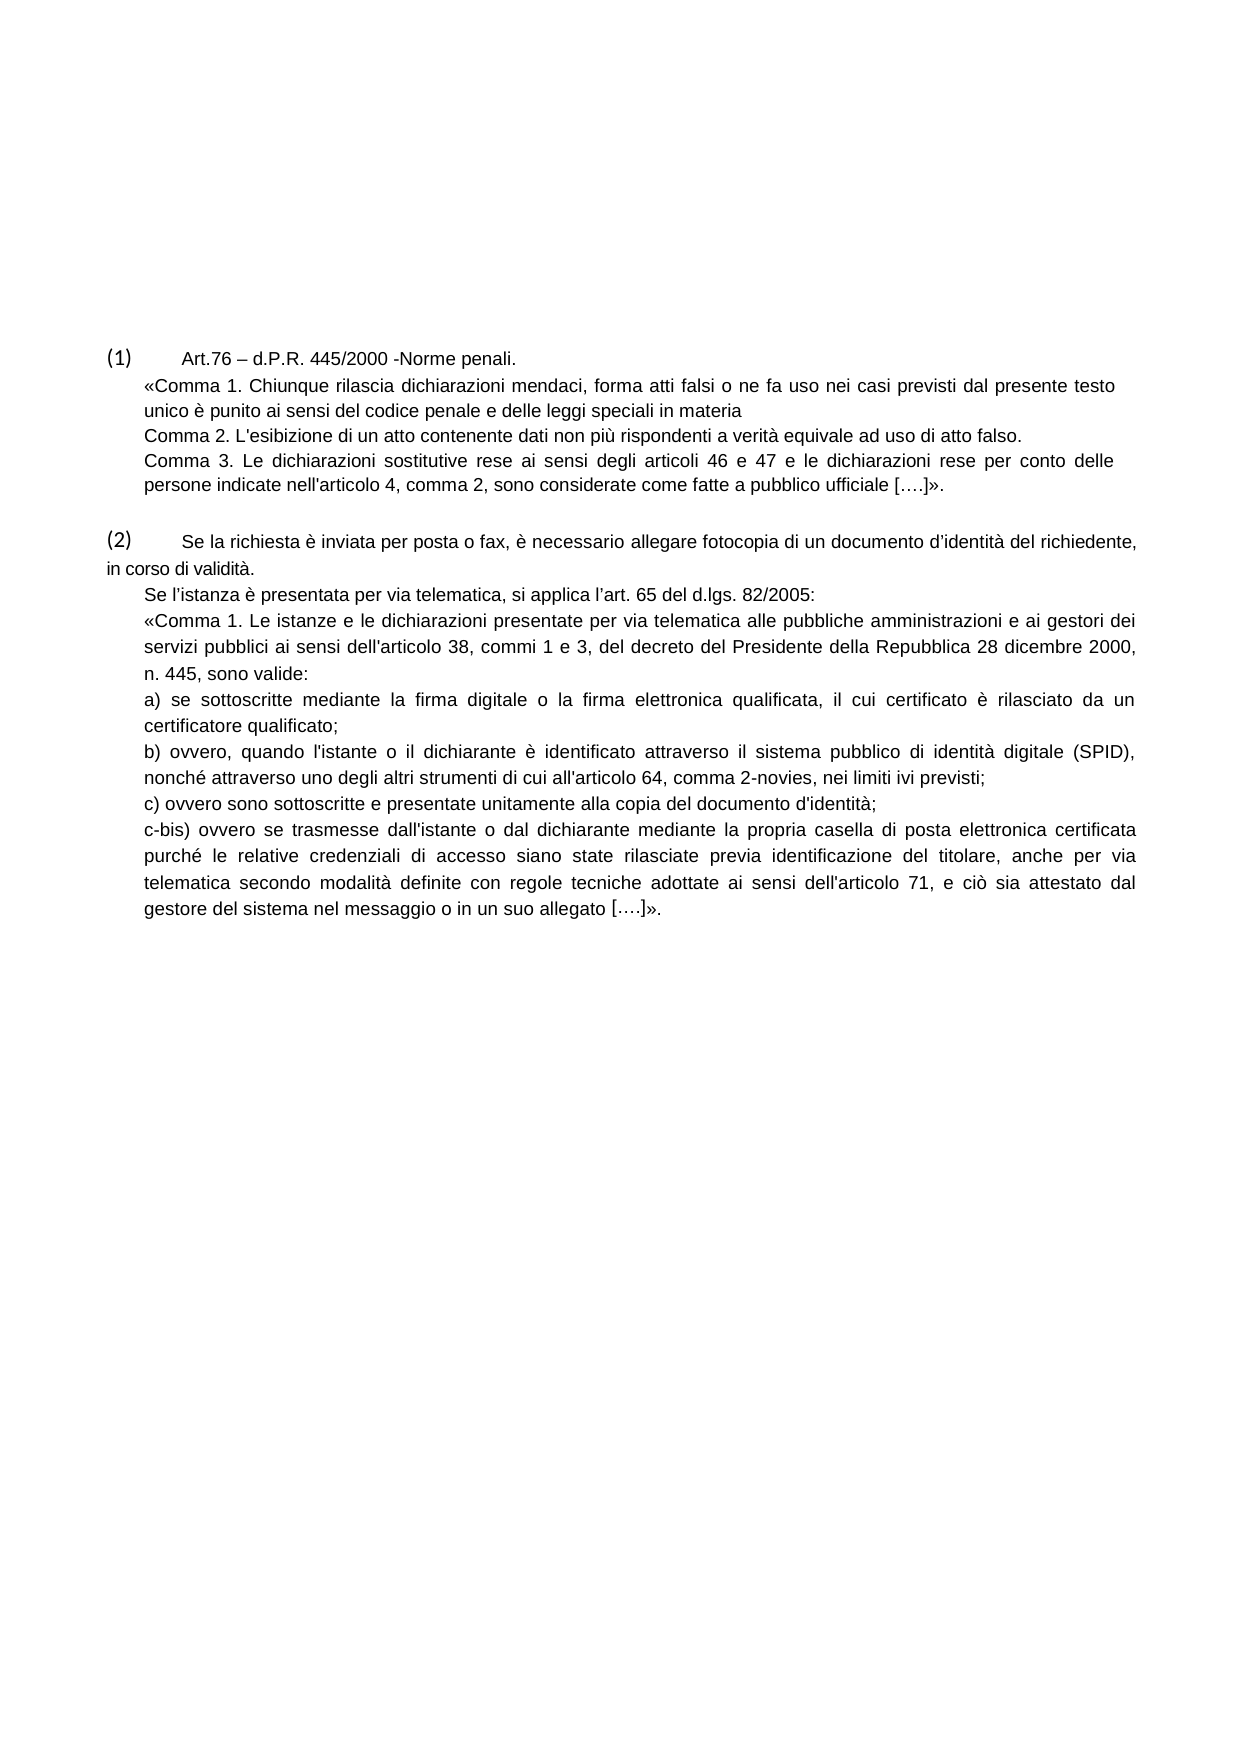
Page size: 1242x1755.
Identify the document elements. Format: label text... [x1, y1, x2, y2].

text Se l’istanza è presentata per via telematica, si applica l’art. 65 del d.lgs. 82/2005: [144, 583, 1137, 605]
text c) ovvero sono sottoscritte e presentate unitamente alla copia del documento d'identità; [144, 792, 1137, 814]
text c-bis) ovvero se trasmesse dall'istante o dal dichiarante mediante la propria casella di posta elettronica certificata purché le relative credenziali di accesso siano state rilasciate previa identificazione del titolare, anche per via telematica secondo modalità definite con regole tecniche adottate ai sensi dell'articolo 71, e ciò sia attestato dal gestore del sistema nel messaggio o in un suo allegato [….]». [144, 818, 1137, 919]
text «Comma 1. Le istanze e le dichiarazioni presentate per via telematica alle pubbliche amministrazioni e ai gestori dei servizi pubblici ai sensi dell'articolo 38, commi 1 e 3, del decreto del Presidente della Repubblica 28 dicembre 2000, n. 445, sono valide: [144, 609, 1137, 684]
text Comma 3. Le dichiarazioni sostitutive rese ai sensi degli articoli 46 e 47 e le dichiarazioni rese per conto delle persone indicate nell'articolo 4, comma 2, sono considerate come fatte a pubblico ufficiale [….]». [144, 449, 1115, 496]
text «Comma 1. Chiunque rilascia dichiarazioni mendaci, forma atti falsi o ne fa uso nei casi previsti dal presente testo unico è punito ai sensi del codice penale e delle leggi speciali in materia [144, 375, 1115, 421]
text a) se sottoscritte mediante la firma digitale o la firma elettronica qualificata, il cui certificato è rilasciato da un certificatore qualificato; [144, 687, 1137, 736]
text b) ovvero, quando l'istante o il dichiarante è identificato attraverso il sistema pubblico di identità digitale (SPID), nonché attraverso uno degli altri strumenti di cui all'articolo 64, comma 2-novies, nei limiti ivi previsti; [144, 739, 1137, 788]
text Comma 2. L'esibizione di un atto contenente dati non più rispondenti a verità equivale ad uso di atto falso. [144, 424, 1115, 446]
list Se la richiesta è inviata per posta o fax, è necessario allegare fotocopia di un documento d’identità del richiedente, in corso di validità. [106, 525, 1137, 579]
list Art.76 – d.P.R. 445/2000 -Norme penali. [106, 343, 1115, 371]
